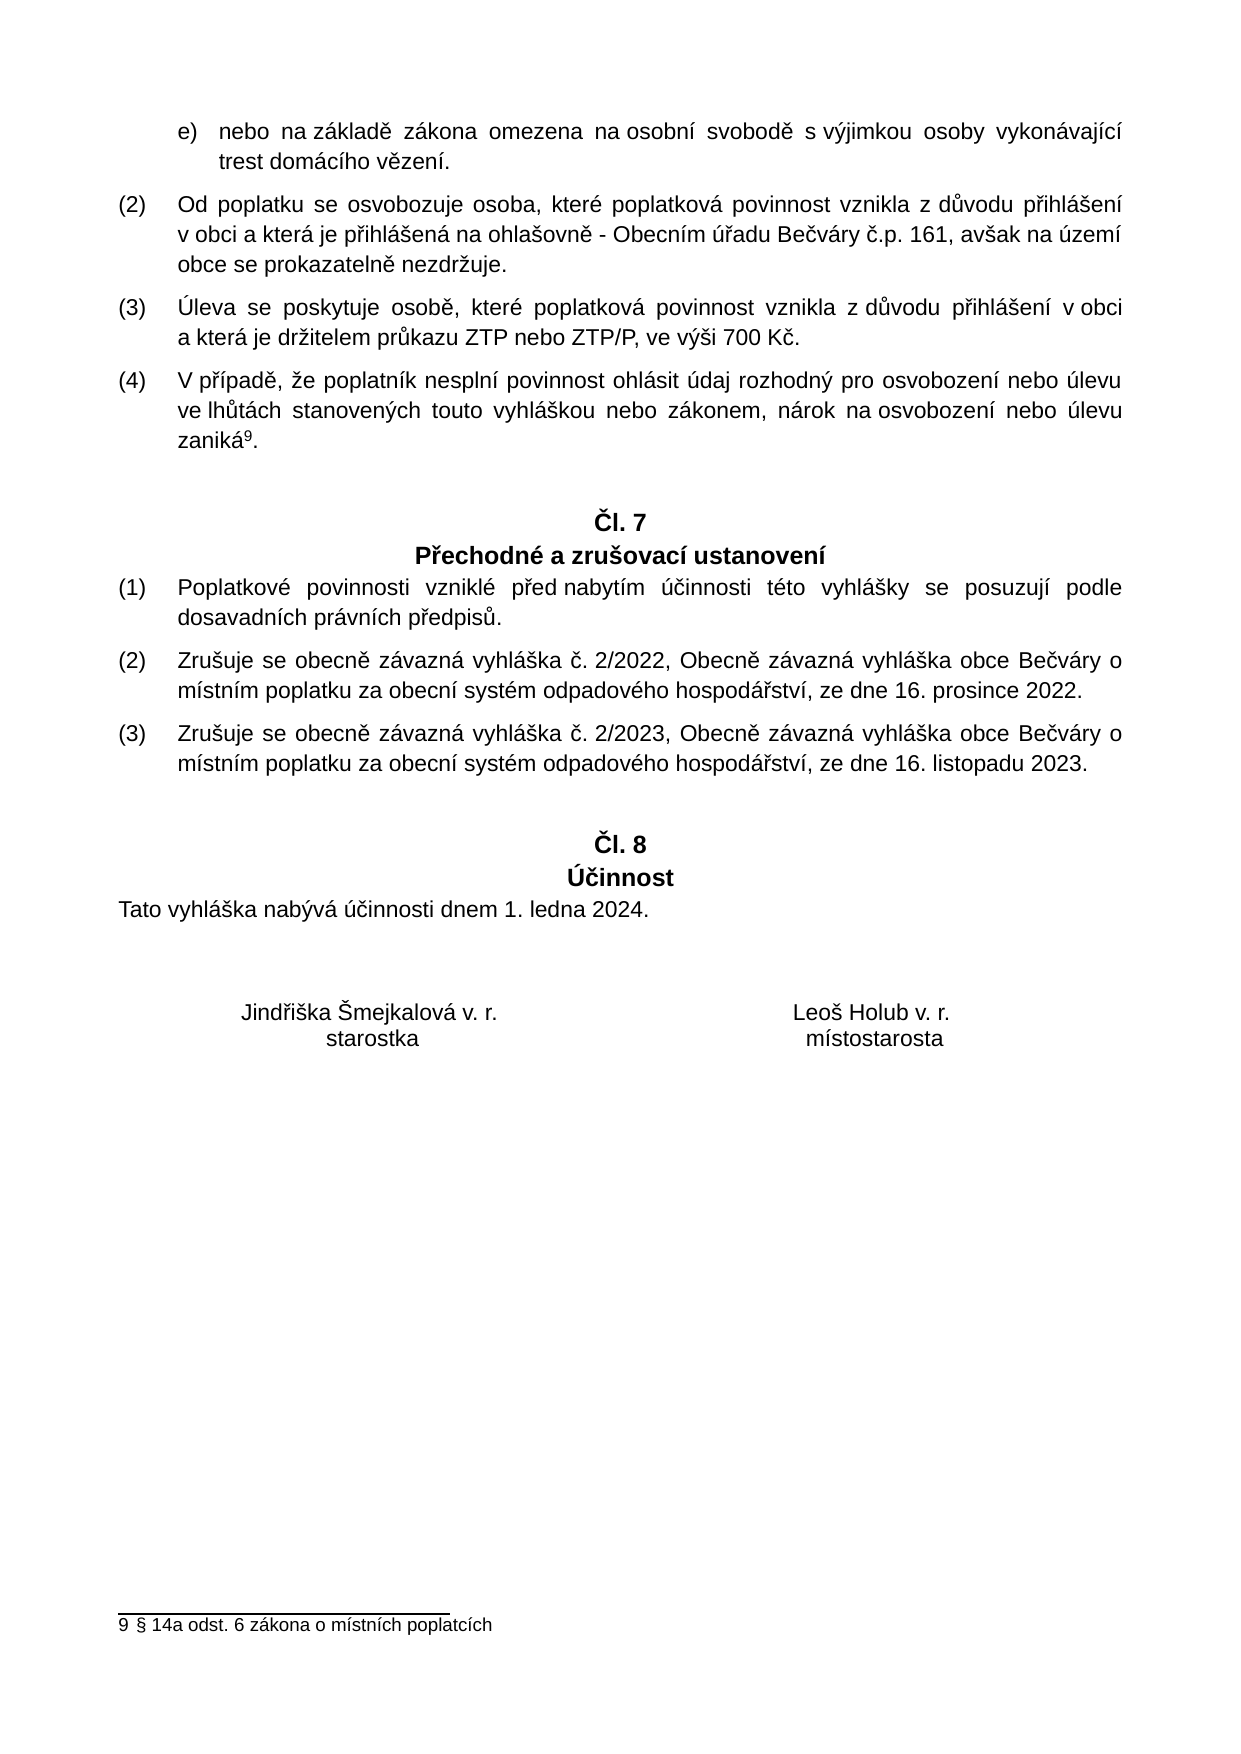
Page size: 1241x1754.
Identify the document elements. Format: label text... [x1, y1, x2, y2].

list Poplatkové povinnosti vzniklé před nabytím účinnosti této vyhlášky se posuzují podle dosavadních právních předpisů. [118, 574, 1122, 630]
list Zrušuje se obecně závazná vyhláška č. 2/2022, Obecně závazná vyhláška obce Bečváry o místním poplatku za obecní systém odpadového hospodářství, ze dne 16. prosince 2022. [118, 647, 1122, 703]
table_header Jindřiška Šmejkalová v. r. starostka [118, 939, 620, 1057]
list nebo na základě zákona omezena na osobní svobodě s výjimkou osoby vykonávající trest domácího vězení. [177, 118, 1122, 175]
table_cell [118, 1057, 620, 1175]
subtitle Čl. 8 Účinnost [118, 830, 1122, 892]
table_header Leoš Holub v. r. místostarosta [620, 939, 1122, 1057]
list Zrušuje se obecně závazná vyhláška č. 2/2023, Obecně závazná vyhláška obce Bečváry o místním poplatku za obecní systém odpadového hospodářství, ze dne 16. listopadu 2023. [118, 719, 1122, 776]
list Od poplatku se osvobozuje osoba, které poplatková povinnost vznikla z důvodu přihlášení v obci a která je přihlášená na ohlašovně - Obecním úřadu Bečváry č.p. 161, avšak na území obce se prokazatelně nezdržuje. [118, 191, 1122, 278]
list Úleva se poskytuje osobě, které poplatková povinnost vznikla z důvodu přihlášení v obci a která je držitelem průkazu ZTP nebo ZTP/P, ve výši 700 Kč. [118, 294, 1122, 351]
table_cell [620, 1057, 1122, 1175]
list V případě, že poplatník nesplní povinnost ohlásit údaj rozhodný pro osvobození nebo úlevu ve lhůtách stanovených touto vyhláškou nebo zákonem, nárok na osvobození nebo úlevu zaniká. [118, 367, 1122, 454]
subtitle Čl. 7 Přechodné a zrušovací ustanovení [118, 508, 1122, 569]
list § 14a odst. 6 zákona o místních poplatcích [118, 1614, 1122, 1635]
text Tato vyhláška nabývá účinnosti dnem 1. ledna 2024. [118, 896, 1122, 922]
